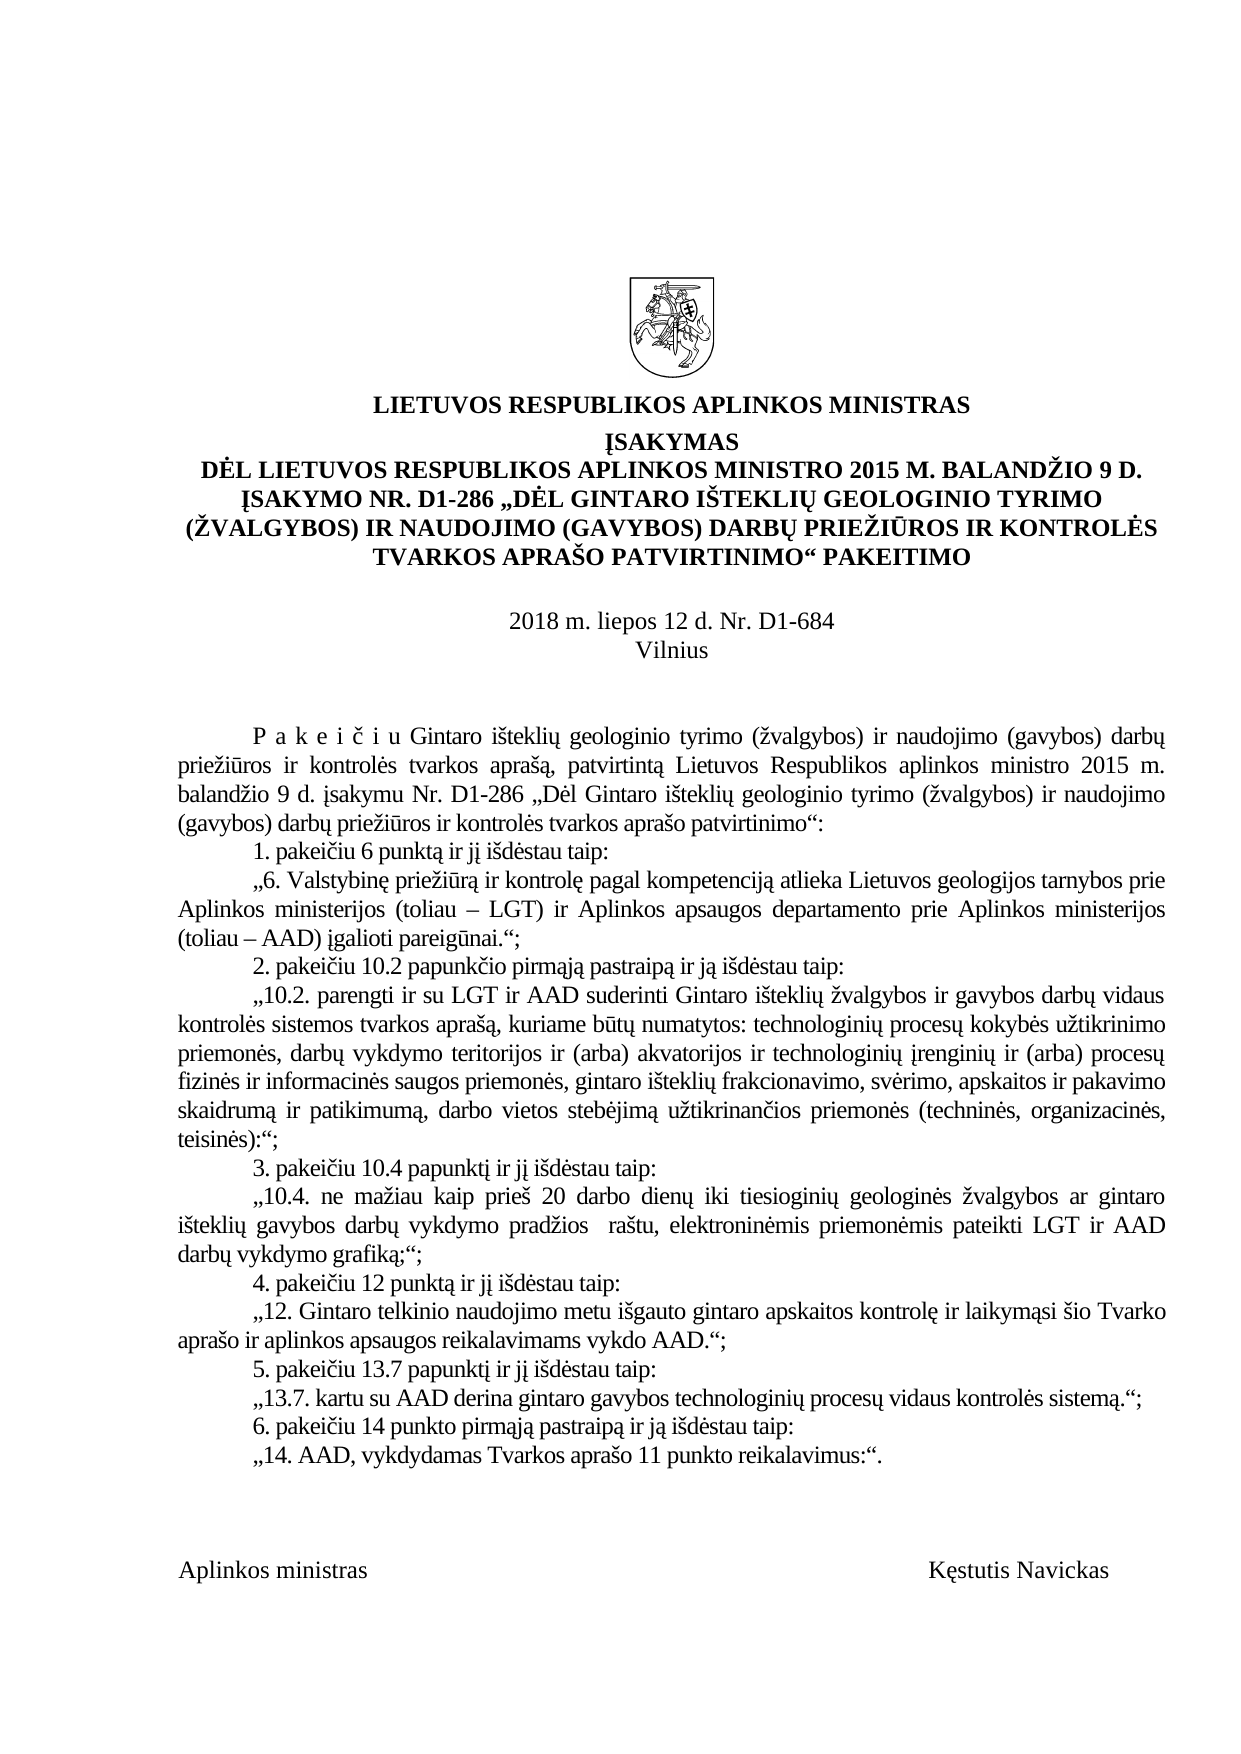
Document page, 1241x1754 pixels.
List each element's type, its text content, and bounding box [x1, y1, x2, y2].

text 2. pakeičiu 10.2 papunkčio pirmąją pastraipą ir ją išdėstau taip: [177, 951, 1166, 980]
text ĮSAKYMAS [177, 427, 1166, 455]
text 4. pakeičiu 12 punktą ir jį išdėstau taip: [177, 1268, 1166, 1296]
text P a k e i č i u Gintaro išteklių geologinio tyrimo (žvalgybos) ir naudojimo (gavybos) darbų priežiūros ir kontrolės tvarkos aprašą, patvirtintą Lietuvos Respublikos aplinkos ministro 2015 m. balandžio 9 d. įsakymu Nr. D1-286 „Dėl Gintaro išteklių geologinio tyrimo (žvalgybos) ir naudojimo (gavybos) darbų priežiūros ir kontrolės tvarkos aprašo patvirtinimo“: [177, 721, 1166, 836]
text 3. pakeičiu 10.4 papunktį ir jį išdėstau taip: [177, 1153, 1166, 1181]
text 1. pakeičiu 6 punktą ir jį išdėstau taip: [177, 836, 1166, 865]
text Vilnius [177, 635, 1166, 693]
text „6. Valstybinę priežiūrą ir kontrolę pagal kompetenciją atlieka Lietuvos geologijos tarnybos prie Aplinkos ministerijos (toliau – LGT) ir Aplinkos apsaugos departamento prie Aplinkos ministerijos (toliau – AAD) įgalioti pareigūnai.“; [177, 865, 1166, 951]
text Aplinkos ministras Kęstutis Navickas [178, 1555, 1163, 1584]
text „10.2. parengti ir su LGT ir AAD suderinti Gintaro išteklių žvalgybos ir gavybos darbų vidaus kontrolės sistemos tvarkos aprašą, kuriame būtų numatytos: technologinių procesų kokybės užtikrinimo priemonės, darbų vykdymo teritorijos ir (arba) akvatorijos ir technologinių įrenginių ir (arba) procesų fizinės ir informacinės saugos priemonės, gintaro išteklių frakcionavimo, svėrimo, apskaitos ir pakavimo skaidrumą ir patikimumą, darbo vietos stebėjimą užtikrinančios priemonės (techninės, organizacinės, teisinės):“; [177, 980, 1166, 1153]
text „13.7. kartu su AAD derina gintaro gavybos technologinių procesų vidaus kontrolės sistemą.“; [177, 1383, 1166, 1411]
text 6. pakeičiu 14 punkto pirmąją pastraipą ir ją išdėstau taip: [177, 1411, 1166, 1440]
text DĖL LIETUVOS RESPUBLIKOS APLINKOS MINISTRO 2015 M. BALANDŽIO 9 D. ĮSAKYMO NR. D1-286 „DĖL GINTARO IŠTEKLIŲ GEOLOGINIO TYRIMO (ŽVALGYBOS) IR NAUDOJIMO (GAVYBOS) DARBŲ PRIEŽIŪROS IR KONTROLĖS TVARKOS APRAŠO PATVIRTINIMO“ PAKEITIMO [177, 455, 1166, 570]
text LIETUVOS RESPUBLIKOS APLINKOS MINISTRAS [177, 391, 1166, 419]
text 2018 m. liepos 12 d. Nr. D1-684 [177, 606, 1166, 635]
text „12. Gintaro telkinio naudojimo metu išgauto gintaro apskaitos kontrolę ir laikymąsi šio Tvarko aprašo ir aplinkos apsaugos reikalavimams vykdo AAD.“; [177, 1296, 1166, 1354]
text 5. pakeičiu 13.7 papunktį ir jį išdėstau taip: [177, 1354, 1166, 1383]
text „14. AAD, vykdydamas Tvarkos aprašo 11 punkto reikalavimus:“. [177, 1440, 1166, 1469]
text „10.4. ne mažiau kaip prieš 20 darbo dienų iki tiesioginių geologinės žvalgybos ar gintaro išteklių gavybos darbų vykdymo pradžios raštu, elektroninėmis priemonėmis pateikti LGT ir AAD darbų vykdymo grafiką;“; [177, 1181, 1166, 1268]
